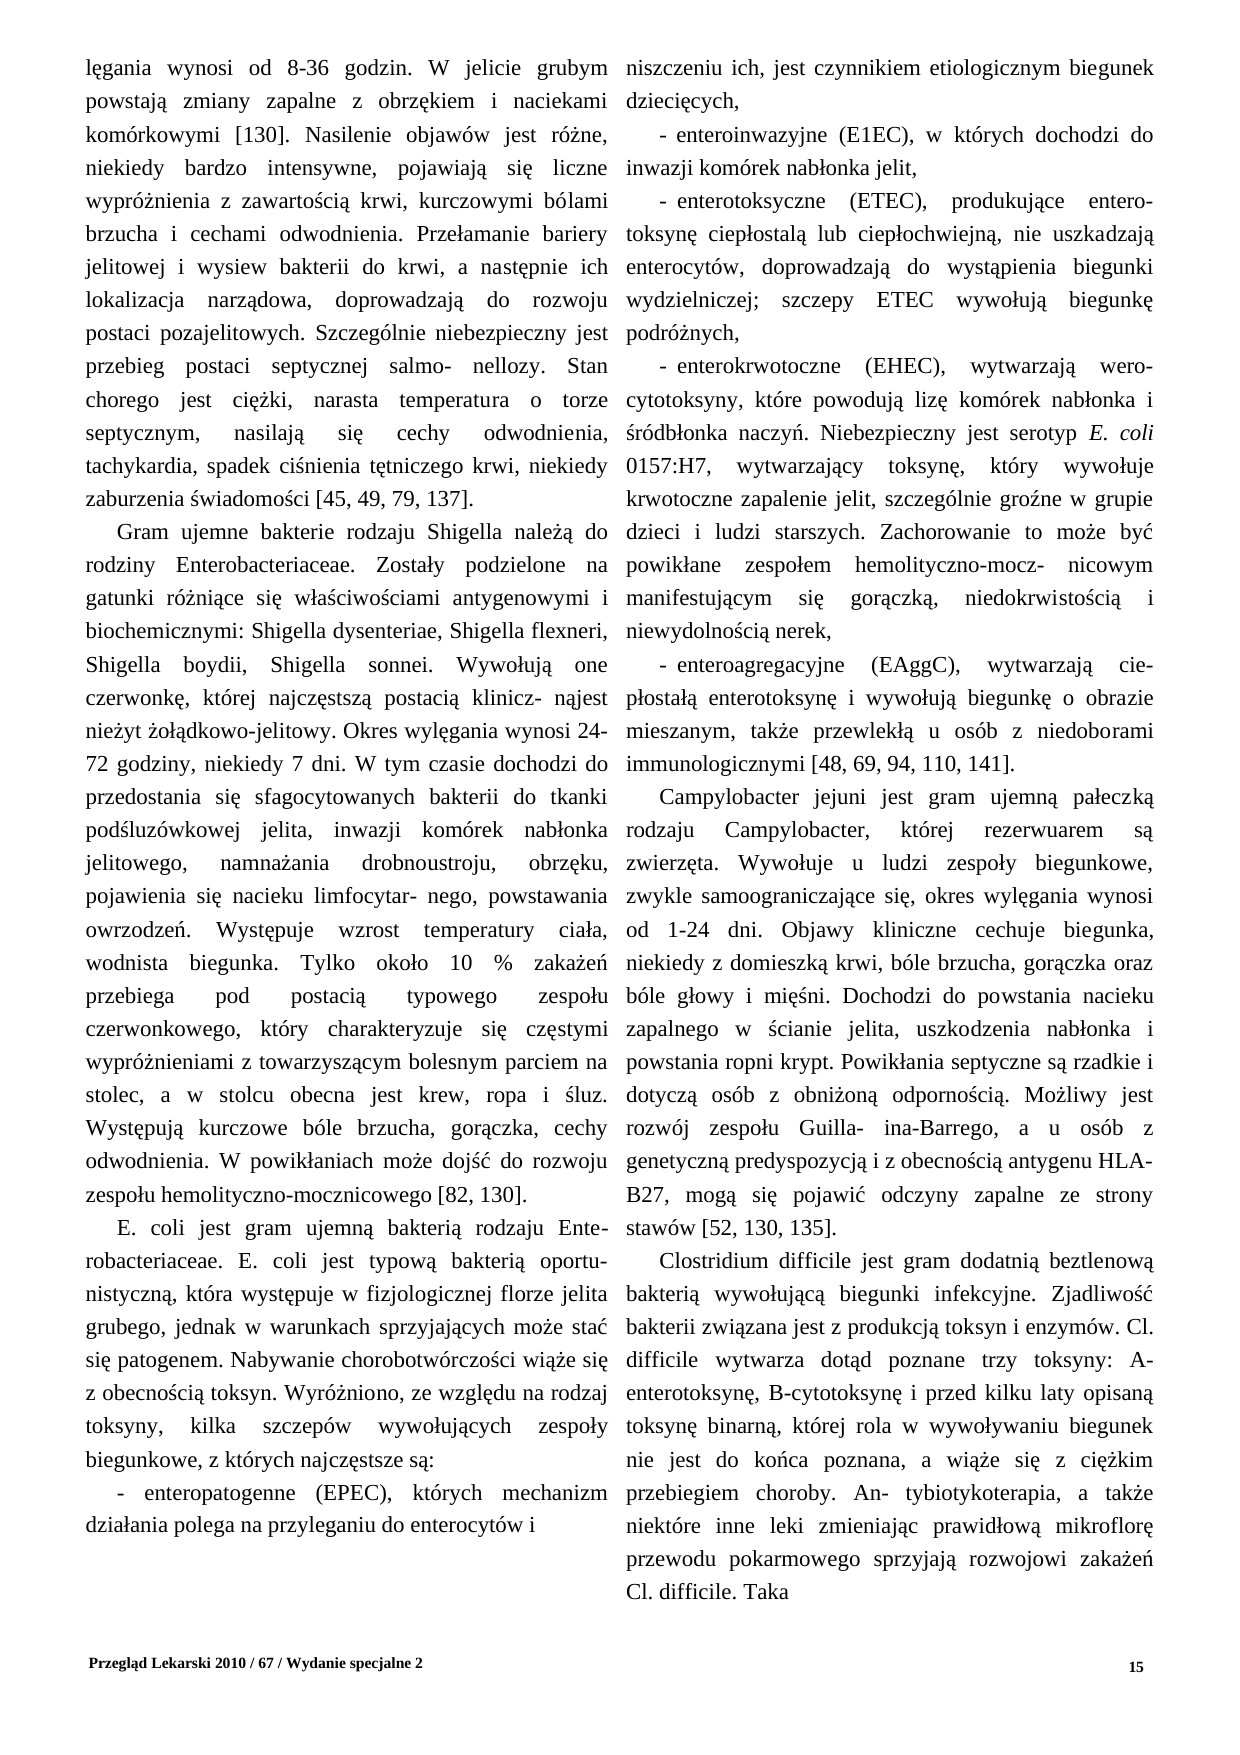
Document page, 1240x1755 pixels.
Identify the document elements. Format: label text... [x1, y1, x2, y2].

list enterotoksyczne (ETEC), produkujące entero- toksynę ciepłostalą lub ciepłochwiejną, nie uszka­dzają enterocytów, doprowadzają do wystąpienia biegunki wydzielniczej; szczepy ETEC wywołują biegunkę podróżnych, [626, 187, 1154, 346]
text Clostridium difficile jest gram dodatnią beztle­nową bakterią wywołującą biegunki infekcyjne. Zjadliwość bakterii związana jest z produkcją tok­syn i enzymów. Cl. difficile wytwarza dotąd pozna­ne trzy toksyny: A-enterotoksynę, B-cytotoksynę i przed kilku laty opisaną toksynę binarną, której rola w wywoływaniu biegunek nie jest do końca pozna­na, a wiąże się z ciężkim przebiegiem choroby. An- tybiotykoterapia, a także niektóre inne leki zmienia­jąc prawidłową mikroflorę przewodu pokarmowe­go sprzyjają rozwojowi zakażeń Cl. difficile. Taka [626, 1247, 1154, 1604]
text Przegląd Lekarski 2010 / 67 / Wydanie specjalne 2 [88, 1654, 449, 1672]
text Campylobacter jejuni jest gram ujemną pałecz­ką rodzaju Campylobacter, której rezerwuarem są zwierzęta. Wywołuje u ludzi zespoły biegunkowe, zwykle samoograniczające się, okres wylęgania wynosi od 1-24 dni. Objawy kliniczne cechuje bie­gunka, niekiedy z domieszką krwi, bóle brzucha, gorączka oraz bóle głowy i mięśni. Dochodzi do po­wstania nacieku zapalnego w ścianie jelita, uszko­dzenia nabłonka i powstania ropni krypt. Powikła­nia septyczne są rzadkie i dotyczą osób z obniżoną odpornością. Możliwy jest rozwój zespołu Guilla- ina-Barrego, a u osób z genetyczną predyspozycją i z obecnością antygenu HLA-B27, mogą się pojawić odczyny zapalne ze strony stawów [52, 130, 135]. [626, 783, 1154, 1240]
text Gram ujemne bakterie rodzaju Shigella należą do rodziny Enterobacteriaceae. Zostały podzielone na gatunki różniące się właściwościami antygenowy­mi i biochemicznymi: Shigella dysenteriae, Shigella flexneri, Shigella boydii, Shigella sonnei. Wywołują one czerwonkę, której najczęstszą postacią klinicz- nąjest nieżyt żołądkowo-jelitowy. Okres wylęgania wynosi 24-72 godziny, niekiedy 7 dni. W tym cza­sie dochodzi do przedostania się sfagocytowanych bakterii do tkanki podśluzówkowej jelita, inwazji komórek nabłonka jelitowego, namnażania drobno­ustroju, obrzęku, pojawienia się nacieku limfocytar- nego, powstawania owrzodzeń. Występuje wzrost temperatury ciała, wodnista biegunka. Tylko około 10 % zakażeń przebiega pod postacią typowego ze­społu czerwonkowego, który charakteryzuje się czę­stymi wypróżnieniami z towarzyszącym bolesnym parciem na stolec, a w stolcu obecna jest krew, ropa i śluz. Występują kurczowe bóle brzucha, gorączka, cechy odwodnienia. W powikłaniach może dojść do rozwoju zespołu hemolityczno-mocznicowego [82, 130]. [85, 518, 608, 1207]
text - enteropatogenne (EPEC), których mechanizm działania polega na przyleganiu do enterocytów i [85, 1479, 608, 1538]
text lęgania wynosi od 8-36 godzin. W jelicie grubym powstają zmiany zapalne z obrzękiem i naciekami komórkowymi [130]. Nasilenie objawów jest różne, niekiedy bardzo intensywne, pojawiają się liczne wypróżnienia z zawartością krwi, kurczowymi bó­lami brzucha i cechami odwodnienia. Przełamanie bariery jelitowej i wysiew bakterii do krwi, a na­stępnie ich lokalizacja narządowa, doprowadzają do rozwoju postaci pozajelitowych. Szczególnie nie­bezpieczny jest przebieg postaci septycznej salmo- nellozy. Stan chorego jest ciężki, narasta temperatu­ra o torze septycznym, nasilają się cechy odwodnie­nia, tachykardia, spadek ciśnienia tętniczego krwi, niekiedy zaburzenia świadomości [45, 49, 79, 137]. [85, 54, 608, 511]
list enteroinwazyjne (E1EC), w których dochodzi do inwazji komórek nabłonka jelit, [626, 121, 1154, 180]
text E. coli jest gram ujemną bakterią rodzaju Ente­robacteriaceae. E. coli jest typową bakterią oportu- nistyczną, która występuje w fizjologicznej florze jelita grubego, jednak w warunkach sprzyjających może stać się patogenem. Nabywanie chorobotwór­czości wiąże się z obecnością toksyn. Wyróżnio­no, ze względu na rodzaj toksyny, kilka szczepów wywołujących zespoły biegunkowe, z których naj­częstsze są: [85, 1214, 608, 1472]
text niszczeniu ich, jest czynnikiem etiologicznym bie­gunek dziecięcych, [626, 54, 1154, 114]
list enterokrwotoczne (EHEC), wytwarzają wero- cytotoksyny, które powodują lizę komórek nabłonka i śródbłonka naczyń. Niebezpieczny jest serotyp E. coli 0157:H7, wytwarzający toksynę, który wywo­łuje krwotoczne zapalenie jelit, szczególnie groźne w grupie dzieci i ludzi starszych. Zachorowanie to może być powikłane zespołem hemolityczno-mocz- nicowym manifestującym się gorączką, niedokrwi­stością i niewydolnością nerek, [626, 353, 1154, 644]
text 15 [1128, 1657, 1148, 1675]
list enteroagregacyjne (EAggC), wytwarzają cie- płostałą enterotoksynę i wywołują biegunkę o obra­zie mieszanym, także przewlekłą u osób z niedobo­rami immunologicznymi [48, 69, 94, 110, 141]. [626, 651, 1154, 776]
